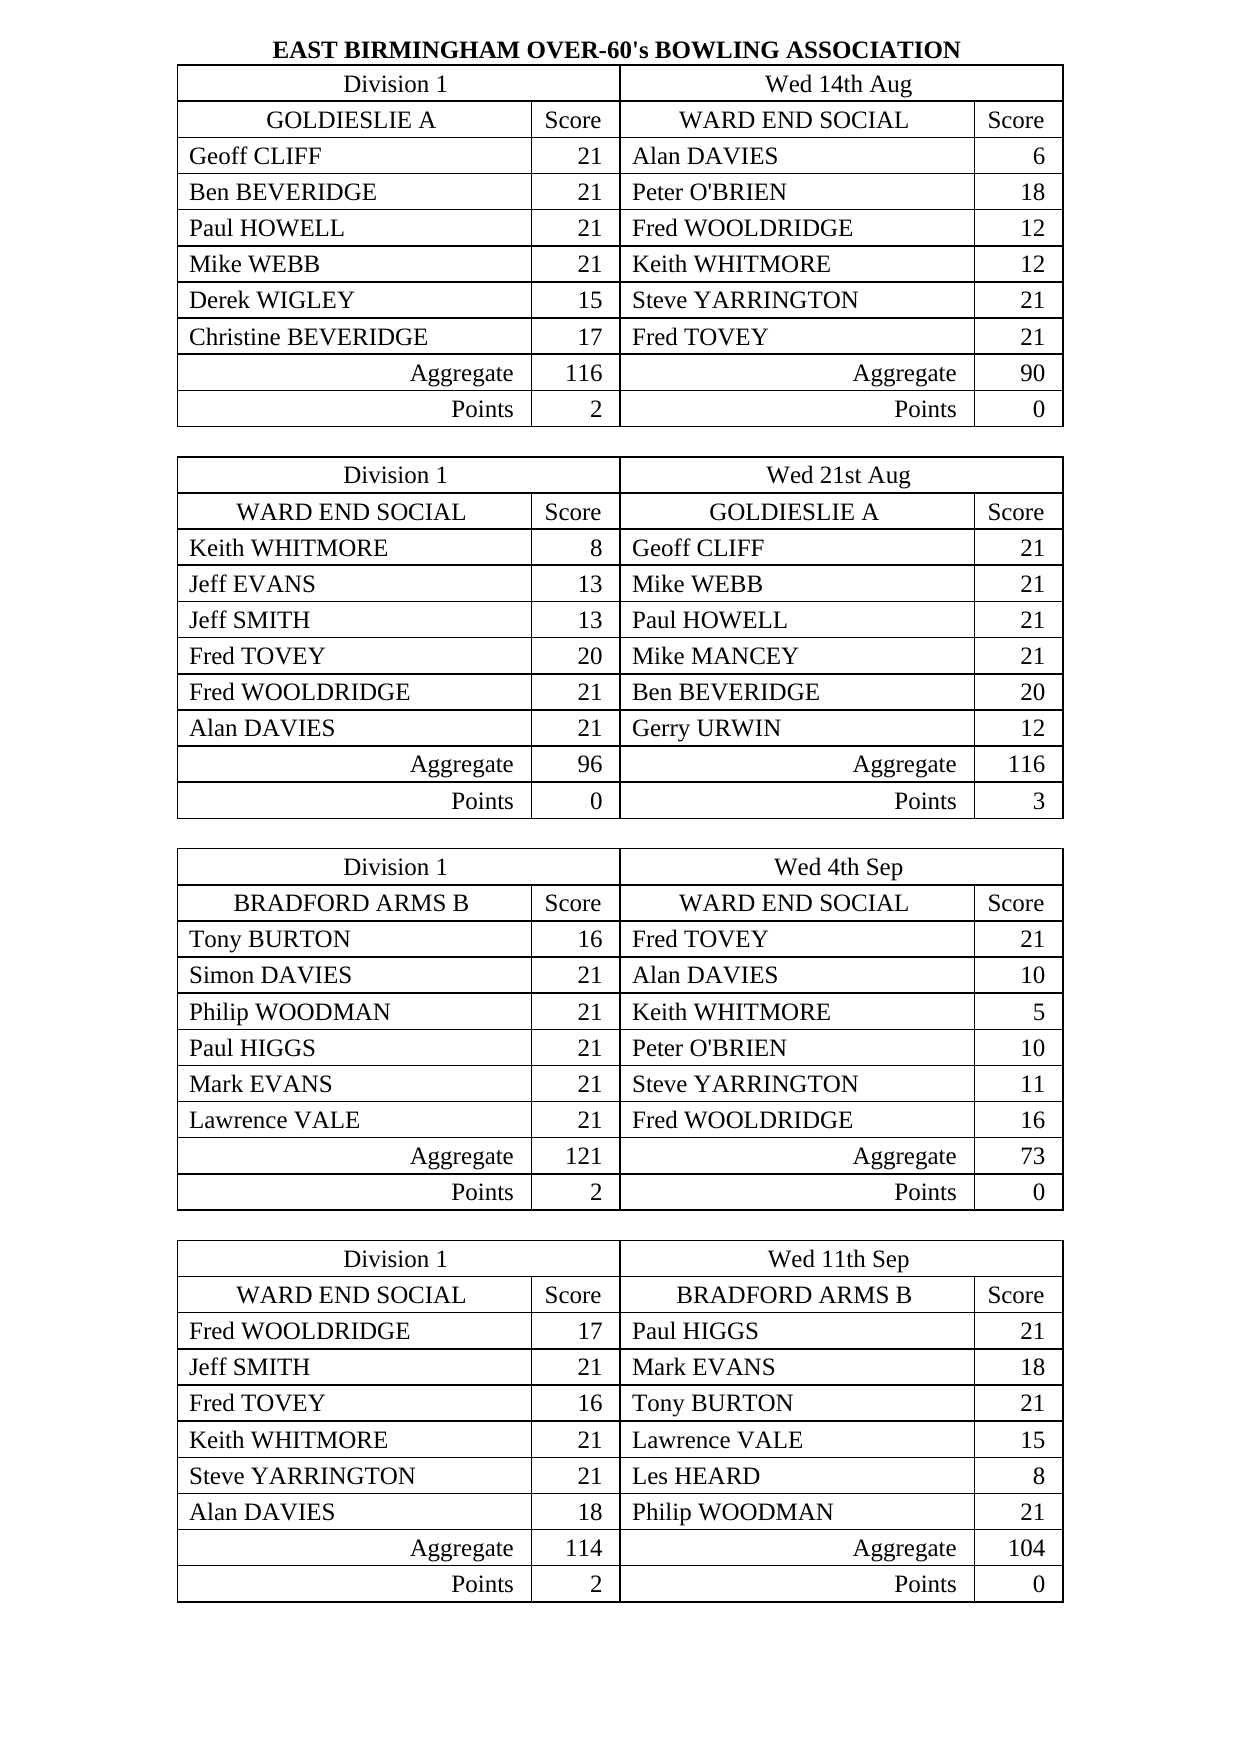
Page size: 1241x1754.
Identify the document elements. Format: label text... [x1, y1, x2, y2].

table_cell Geoff CLIFF [621, 530, 974, 564]
table_cell WARD END SOCIAL [621, 102, 974, 136]
table_cell Score [975, 102, 1062, 136]
table_cell Alan DAVIES [178, 711, 531, 745]
table_cell 8 [975, 1458, 1062, 1492]
table_cell Fred TOVEY [178, 1386, 531, 1420]
table_cell 21 [532, 1102, 619, 1137]
table_cell 15 [975, 1422, 1062, 1456]
table_cell 17 [532, 319, 619, 353]
table_header Division 1 [178, 458, 619, 492]
table_cell 0 [975, 1175, 1062, 1209]
table_cell Mike MANCEY [621, 638, 974, 673]
table_cell Jeff SMITH [178, 602, 531, 637]
table_cell 96 [532, 747, 619, 781]
table_cell Keith WHITMORE [621, 994, 974, 1028]
table_cell WARD END SOCIAL [178, 1277, 531, 1312]
table_cell Tony BURTON [621, 1386, 974, 1420]
table_cell 21 [975, 283, 1062, 317]
table_cell Ben BEVERIDGE [621, 675, 974, 709]
table_cell 12 [975, 711, 1062, 745]
table_cell 2 [532, 391, 619, 426]
table_cell 21 [532, 994, 619, 1028]
table_cell Mike WEBB [178, 247, 531, 281]
table_cell BRADFORD ARMS B [621, 1277, 974, 1312]
table_cell 21 [532, 210, 619, 245]
table_cell 2 [532, 1566, 619, 1601]
table_cell 21 [532, 1030, 619, 1064]
table_cell 116 [975, 747, 1062, 781]
table_cell Jeff SMITH [178, 1350, 531, 1384]
table_cell Aggregate [178, 747, 531, 781]
table_cell 20 [532, 638, 619, 673]
table_cell 13 [532, 602, 619, 637]
table_cell 0 [975, 1566, 1062, 1601]
table_cell 21 [975, 1494, 1062, 1529]
table_cell Points [178, 783, 531, 817]
table_cell 116 [532, 355, 619, 389]
table_cell Steve YARRINGTON [621, 1066, 974, 1101]
table_cell Fred WOOLDRIDGE [178, 675, 531, 709]
table_cell Fred TOVEY [621, 922, 974, 956]
table_header Wed 21st Aug [621, 458, 1062, 492]
table_cell WARD END SOCIAL [621, 886, 974, 920]
table_cell Ben BEVERIDGE [178, 174, 531, 209]
table_cell GOLDIESLIE A [621, 494, 974, 528]
table_cell Paul HOWELL [621, 602, 974, 637]
table_cell 21 [975, 319, 1062, 353]
table_cell 16 [532, 1386, 619, 1420]
table_cell 10 [975, 958, 1062, 992]
table_cell 114 [532, 1530, 619, 1565]
table_cell Keith WHITMORE [178, 530, 531, 564]
table_cell 21 [975, 530, 1062, 564]
table_header Wed 11th Sep [621, 1241, 1062, 1276]
table_cell Steve YARRINGTON [178, 1458, 531, 1492]
table_cell 18 [975, 1350, 1062, 1384]
table_cell Fred WOOLDRIDGE [621, 1102, 974, 1137]
table_cell Points [178, 391, 531, 426]
table_cell Keith WHITMORE [178, 1422, 531, 1456]
table_cell Mark EVANS [621, 1350, 974, 1384]
table_cell 15 [532, 283, 619, 317]
table_cell 17 [532, 1313, 619, 1348]
table_cell 90 [975, 355, 1062, 389]
table_cell Points [621, 1175, 974, 1209]
table_cell Paul HIGGS [621, 1313, 974, 1348]
table_cell 21 [532, 1422, 619, 1456]
table_cell Aggregate [178, 1530, 531, 1565]
table_cell 21 [532, 711, 619, 745]
table_cell 21 [975, 566, 1062, 601]
table_cell WARD END SOCIAL [178, 494, 531, 528]
table_cell Fred TOVEY [621, 319, 974, 353]
table_cell Score [532, 1277, 619, 1312]
table_cell 21 [532, 1066, 619, 1101]
table_cell BRADFORD ARMS B [178, 886, 531, 920]
table_cell Steve YARRINGTON [621, 283, 974, 317]
table_cell 0 [532, 783, 619, 817]
table_cell Tony BURTON [178, 922, 531, 956]
table_cell Fred WOOLDRIDGE [178, 1313, 531, 1348]
table_cell Alan DAVIES [178, 1494, 531, 1529]
table_header Wed 4th Sep [621, 849, 1062, 884]
table_cell 2 [532, 1175, 619, 1209]
table_header Wed 14th Aug [621, 66, 1062, 100]
table_cell Score [975, 494, 1062, 528]
table_cell Aggregate [178, 1138, 531, 1173]
table_cell Fred TOVEY [178, 638, 531, 673]
table_cell Mark EVANS [178, 1066, 531, 1101]
table_cell Fred WOOLDRIDGE [621, 210, 974, 245]
table_cell Lawrence VALE [178, 1102, 531, 1137]
table_cell Aggregate [621, 1138, 974, 1173]
table_cell 16 [532, 922, 619, 956]
table_cell Aggregate [178, 355, 531, 389]
table_cell 21 [532, 247, 619, 281]
table_cell Keith WHITMORE [621, 247, 974, 281]
table_cell Alan DAVIES [621, 958, 974, 992]
table_cell Score [532, 886, 619, 920]
table_header Division 1 [178, 849, 619, 884]
table_cell Geoff CLIFF [178, 138, 531, 173]
table_cell Jeff EVANS [178, 566, 531, 601]
table_cell 18 [532, 1494, 619, 1529]
table_cell 11 [975, 1066, 1062, 1101]
table_cell Aggregate [621, 355, 974, 389]
table_cell 21 [532, 1458, 619, 1492]
table_cell Derek WIGLEY [178, 283, 531, 317]
table_cell Simon DAVIES [178, 958, 531, 992]
table_header Division 1 [178, 1241, 619, 1276]
table_cell 13 [532, 566, 619, 601]
table_cell Points [178, 1566, 531, 1601]
table_cell 73 [975, 1138, 1062, 1173]
table_cell Paul HOWELL [178, 210, 531, 245]
table_cell Aggregate [621, 1530, 974, 1565]
table_cell 21 [532, 174, 619, 209]
table_cell Gerry URWIN [621, 711, 974, 745]
table_cell GOLDIESLIE A [178, 102, 531, 136]
table_cell Points [621, 391, 974, 426]
table_cell Philip WOODMAN [178, 994, 531, 1028]
table_cell 21 [975, 638, 1062, 673]
table_cell Points [621, 1566, 974, 1601]
table_cell 21 [975, 1386, 1062, 1420]
table_cell Philip WOODMAN [621, 1494, 974, 1529]
table_cell Alan DAVIES [621, 138, 974, 173]
table_cell Peter O'BRIEN [621, 1030, 974, 1064]
table_cell Lawrence VALE [621, 1422, 974, 1456]
table_cell Score [975, 1277, 1062, 1312]
table_cell 5 [975, 994, 1062, 1028]
table_cell Christine BEVERIDGE [178, 319, 531, 353]
table_cell 121 [532, 1138, 619, 1173]
table_cell 12 [975, 247, 1062, 281]
table_cell 20 [975, 675, 1062, 709]
table_cell 21 [532, 138, 619, 173]
table_cell 10 [975, 1030, 1062, 1064]
table_cell Peter O'BRIEN [621, 174, 974, 209]
table_cell Points [621, 783, 974, 817]
table_cell 18 [975, 174, 1062, 209]
table_cell 21 [975, 1313, 1062, 1348]
table_cell Les HEARD [621, 1458, 974, 1492]
table_cell Paul HIGGS [178, 1030, 531, 1064]
table_cell Mike WEBB [621, 566, 974, 601]
table_cell 21 [532, 1350, 619, 1384]
table_cell Score [532, 494, 619, 528]
table_header Division 1 [178, 66, 619, 100]
table_cell 6 [975, 138, 1062, 173]
table_cell Aggregate [621, 747, 974, 781]
table_cell 21 [532, 958, 619, 992]
table_cell 21 [975, 922, 1062, 956]
table_cell 3 [975, 783, 1062, 817]
table_cell 16 [975, 1102, 1062, 1137]
table_cell Score [975, 886, 1062, 920]
table_cell 104 [975, 1530, 1062, 1565]
table_cell 12 [975, 210, 1062, 245]
table_cell Points [178, 1175, 531, 1209]
table_cell 21 [975, 602, 1062, 637]
table_cell 8 [532, 530, 619, 564]
table_cell 21 [532, 675, 619, 709]
table_cell Score [532, 102, 619, 136]
table_cell 0 [975, 391, 1062, 426]
